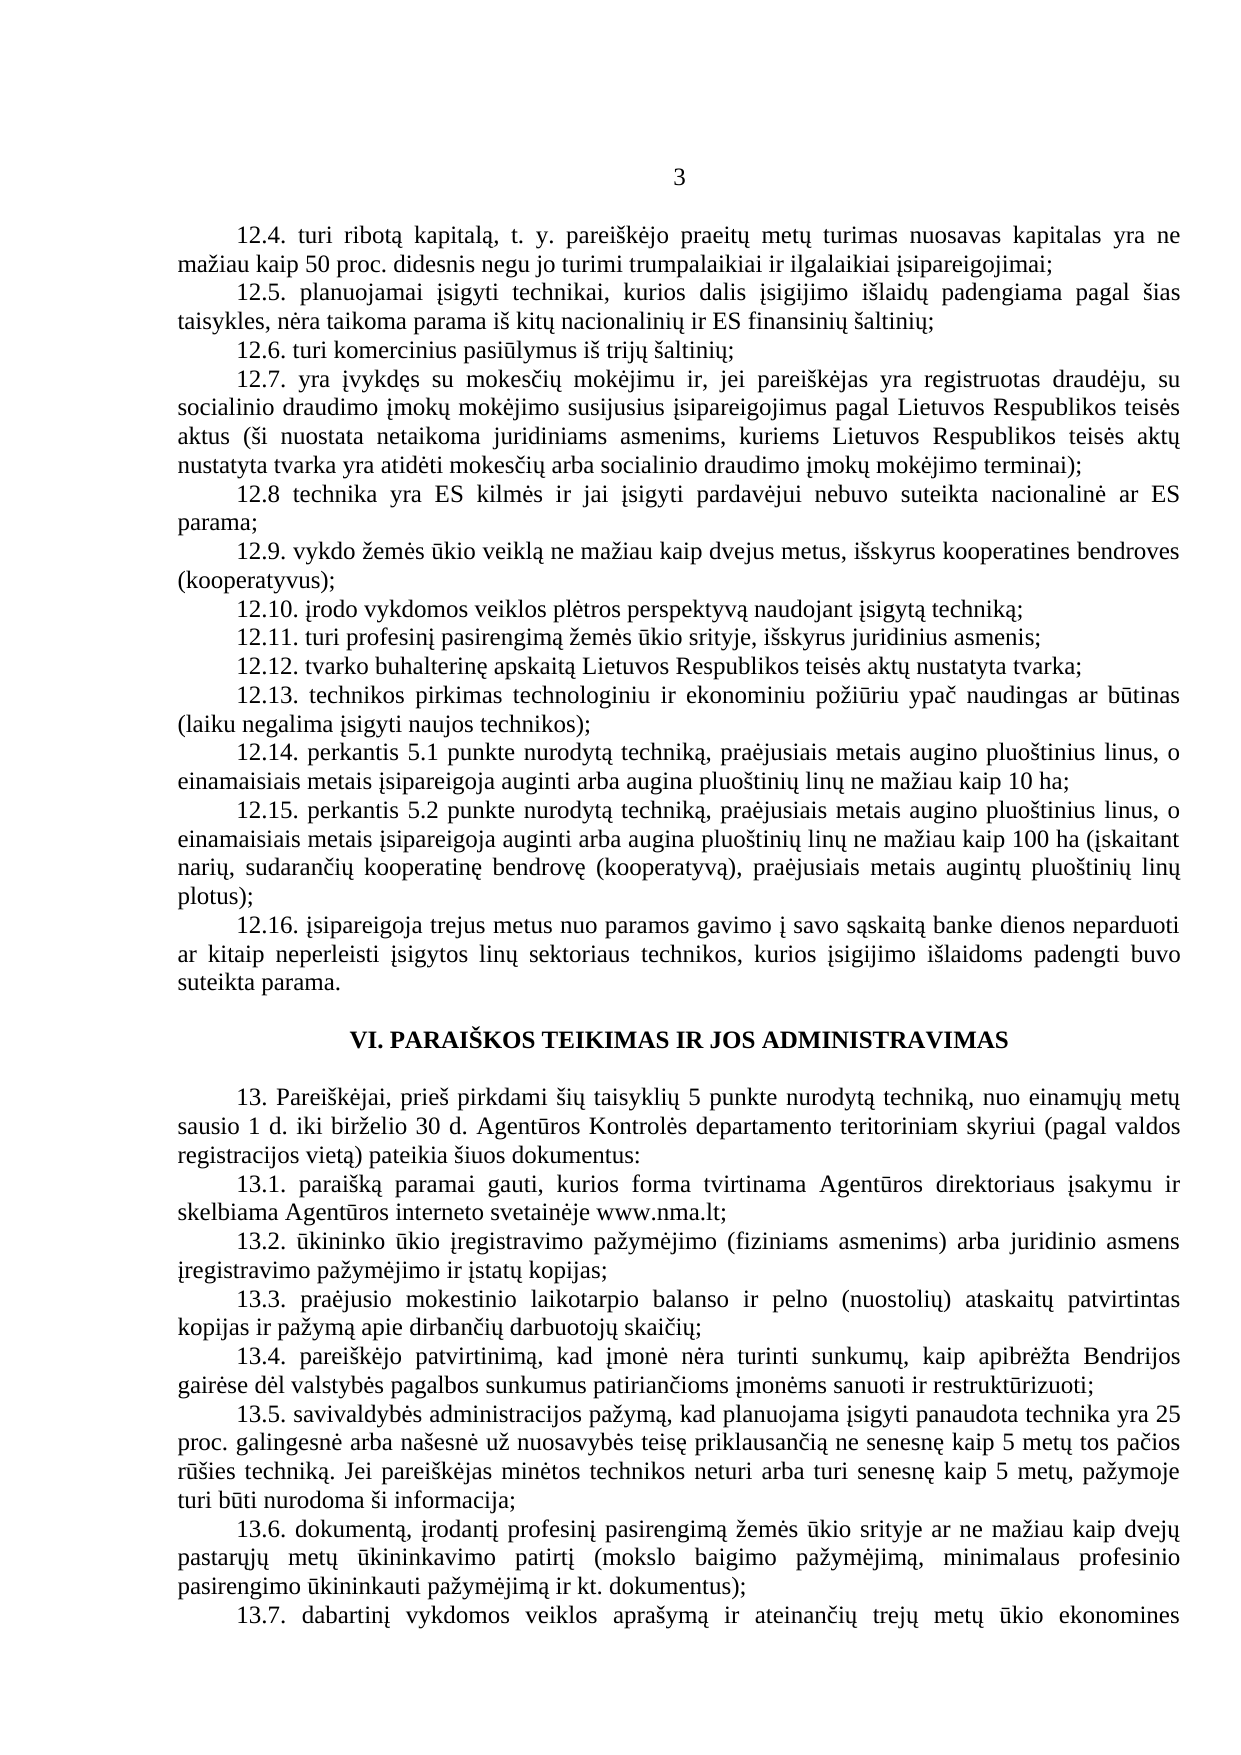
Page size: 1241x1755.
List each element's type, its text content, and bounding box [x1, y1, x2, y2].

text 12.16. įsipareigoja trejus metus nuo paramos gavimo į savo sąskaitą banke dienos neparduoti ar kitaip neperleisti įsigytos linų sektoriaus technikos, kurios įsigijimo išlaidoms padengti buvo suteikta parama. [177, 910, 1181, 996]
text 12.15. perkantis 5.2 punkte nurodytą techniką, praėjusiais metais augino pluoštinius linus, o einamaisiais metais įsipareigoja auginti arba augina pluoštinių linų ne mažiau kaip 100 ha (įskaitant narių, sudarančių kooperatinę bendrovę (kooperatyvą), praėjusiais metais augintų pluoštinių linų plotus); [177, 795, 1181, 910]
text 13.3. praėjusio mokestinio laikotarpio balanso ir pelno (nuostolių) ataskaitų patvirtintas kopijas ir pažymą apie dirbančių darbuotojų skaičių; [177, 1284, 1181, 1341]
text 13. Pareiškėjai, prieš pirkdami šių taisyklių 5 punkte nurodytą techniką, nuo einamųjų metų sausio 1 d. iki birželio 30 d. Agentūros Kontrolės departamento teritoriniam skyriui (pagal valdos registracijos vietą) pateikia šiuos dokumentus: [177, 1082, 1181, 1169]
text 13.1. paraišką paramai gauti, kurios forma tvirtinama Agentūros direktoriaus įsakymu ir skelbiama Agentūros interneto svetainėje www.nma.lt; [177, 1169, 1181, 1226]
text 12.10. įrodo vykdomos veiklos plėtros perspektyvą naudojant įsigytą techniką; [177, 594, 1181, 622]
text 12.13. technikos pirkimas technologiniu ir ekonominiu požiūriu ypač naudingas ar būtinas (laiku negalima įsigyti naujos technikos); [177, 680, 1181, 737]
text 12.4. turi ribotą kapitalą, t. y. pareiškėjo praeitų metų turimas nuosavas kapitalas yra ne mažiau kaip 50 proc. didesnis negu jo turimi trumpalaikiai ir ilgalaikiai įsipareigojimai; [177, 220, 1181, 277]
text 13.6. dokumentą, įrodantį profesinį pasirengimą žemės ūkio srityje ar ne mažiau kaip dvejų pastarųjų metų ūkininkavimo patirtį (mokslo baigimo pažymėjimą, minimalaus profesinio pasirengimo ūkininkauti pažymėjimą ir kt. dokumentus); [177, 1514, 1181, 1600]
text 12.14. perkantis 5.1 punkte nurodytą techniką, praėjusiais metais augino pluoštinius linus, o einamaisiais metais įsipareigoja auginti arba augina pluoštinių linų ne mažiau kaip 10 ha; [177, 737, 1181, 795]
text 13.4. pareiškėjo patvirtinimą, kad įmonė nėra turinti sunkumų, kaip apibrėžta Bendrijos gairėse dėl valstybės pagalbos sunkumus patiriančioms įmonėms sanuoti ir restruktūrizuoti; [177, 1341, 1181, 1399]
text 12.6. turi komercinius pasiūlymus iš trijų šaltinių; [177, 335, 1181, 364]
text VI. PARAIŠKOS TEIKIMAS IR JOS ADMINISTRAVIMAS [177, 1025, 1181, 1054]
text 12.7. yra įvykdęs su mokesčių mokėjimu ir, jei pareiškėjas yra registruotas draudėju, su socialinio draudimo įmokų mokėjimo susijusius įsipareigojimus pagal Lietuvos Respublikos teisės aktus (ši nuostata netaikoma juridiniams asmenims, kuriems Lietuvos Respublikos teisės aktų nustatyta tvarka yra atidėti mokesčių arba socialinio draudimo įmokų mokėjimo terminai); [177, 364, 1181, 479]
text 12.5. planuojamai įsigyti technikai, kurios dalis įsigijimo išlaidų padengiama pagal šias taisykles, nėra taikoma parama iš kitų nacionalinių ir ES finansinių šaltinių; [177, 277, 1181, 335]
text 12.8 technika yra ES kilmės ir jai įsigyti pardavėjui nebuvo suteikta nacionalinė ar ES parama; [177, 479, 1181, 536]
text 12.12. tvarko buhalterinę apskaitą Lietuvos Respublikos teisės aktų nustatyta tvarka; [177, 651, 1181, 680]
text 12.9. vykdo žemės ūkio veiklą ne mažiau kaip dvejus metus, išskyrus kooperatines bendroves (kooperatyvus); [177, 536, 1181, 594]
text 13.2. ūkininko ūkio įregistravimo pažymėjimo (fiziniams asmenims) arba juridinio asmens įregistravimo pažymėjimo ir įstatų kopijas; [177, 1226, 1181, 1284]
text 13.5. savivaldybės administracijos pažymą, kad planuojama įsigyti panaudota technika yra 25 proc. galingesnė arba našesnė už nuosavybės teisę priklausančią ne senesnę kaip 5 metų tos pačios rūšies techniką. Jei pareiškėjas minėtos technikos neturi arba turi senesnę kaip 5 metų, pažymoje turi būti nurodoma ši informacija; [177, 1399, 1181, 1514]
text 12.11. turi profesinį pasirengimą žemės ūkio srityje, išskyrus juridinius asmenis; [177, 622, 1181, 651]
text 13.7. dabartinį vykdomos veiklos aprašymą ir ateinančių trejų metų ūkio ekonomines [177, 1600, 1181, 1629]
